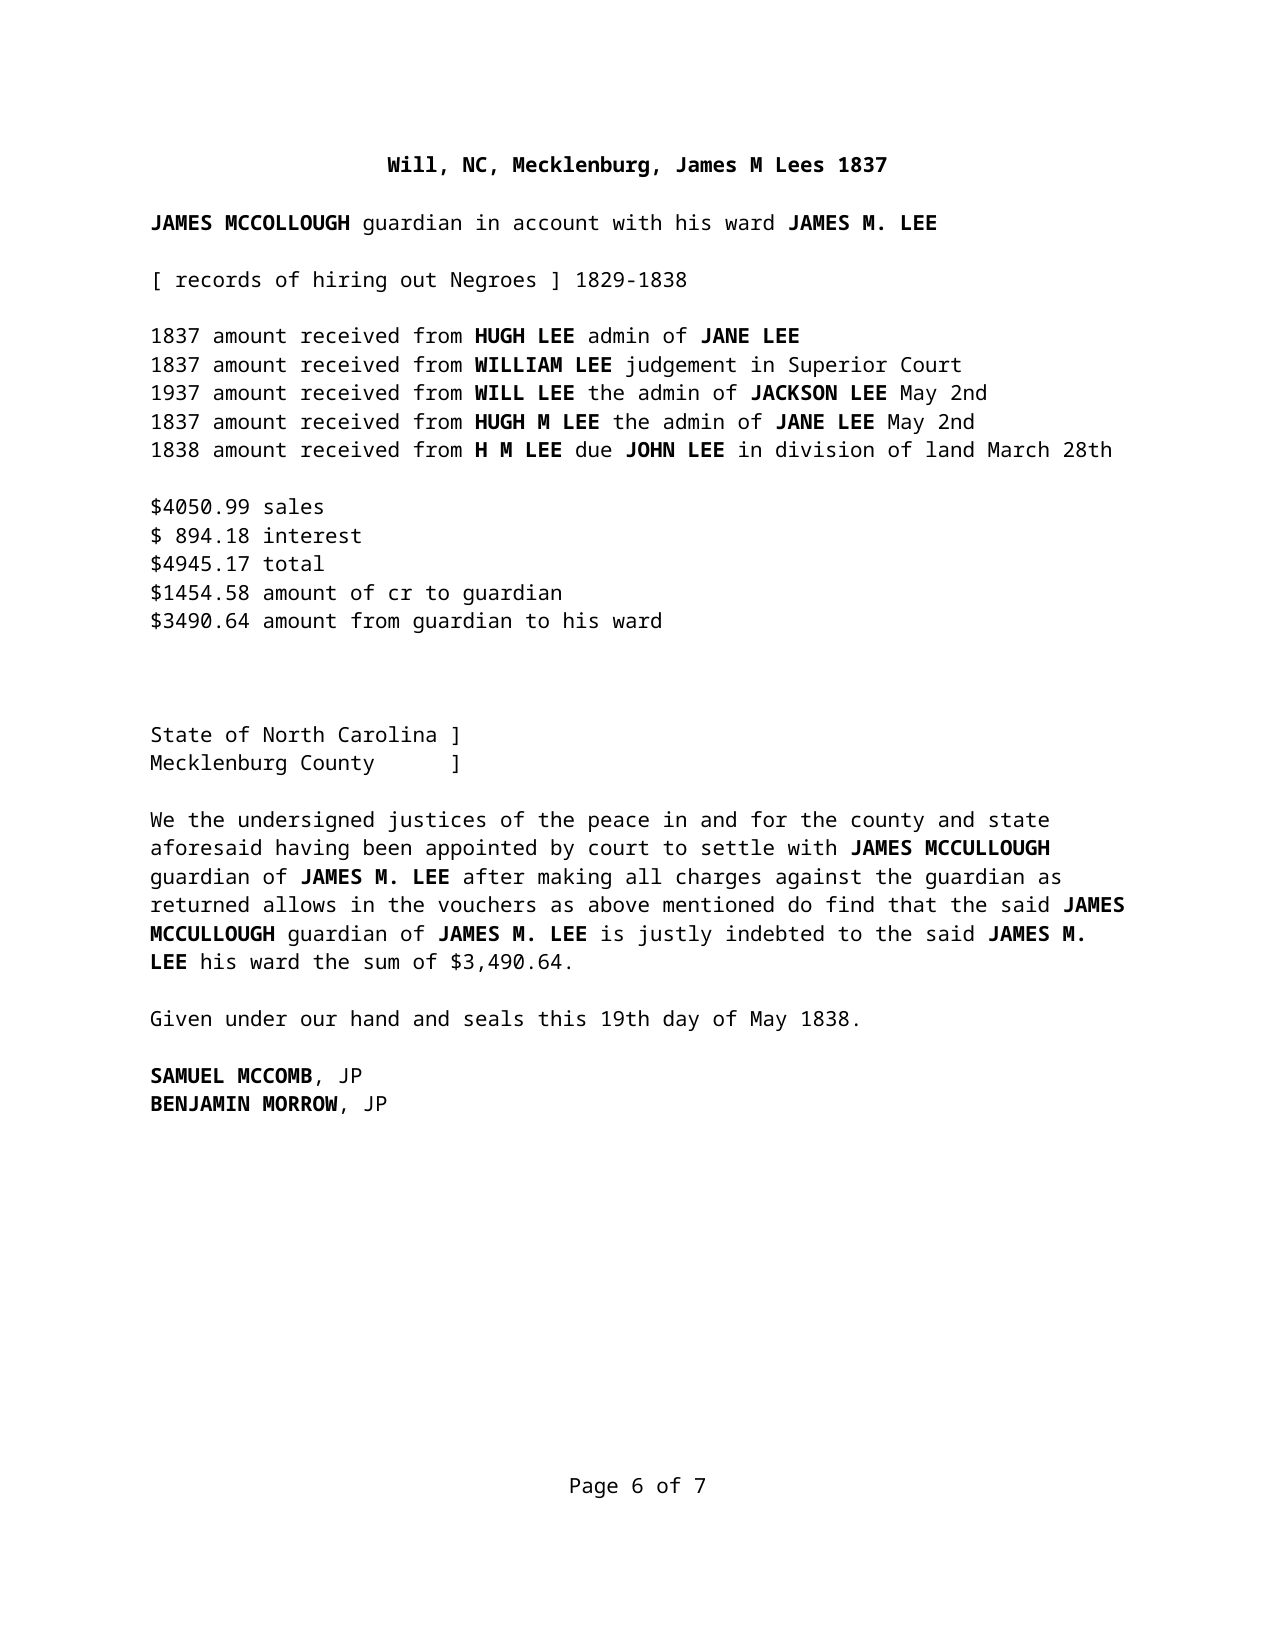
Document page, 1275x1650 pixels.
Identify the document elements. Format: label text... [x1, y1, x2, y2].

text State of North Carolina ] [150, 720, 1125, 748]
text We the undersigned justices of the peace in and for the county and state aforesaid having been appointed by court to settle with James McCullough guardian of James M. Lee after making all charges against the guardian as returned allows in the vouchers as above mentioned do find that the said James McCullough guardian of James M. Lee is justly indebted to the said James M. Lee his ward the sum of $3,490.64. [150, 805, 1125, 976]
text 1837 amount received from William Lee judgement in Superior Court [150, 350, 1125, 378]
text 1937 amount received from will lee the admin of Jackson Lee May 2nd [150, 378, 1125, 407]
text [ records of hiring out Negroes ] 1829-1838 [150, 265, 1125, 293]
text Given under our hand and seals this 19th day of May 1838. [150, 1004, 1125, 1033]
text 1837 amount received from HUGH M LEE the admin of Jane Lee May 2nd [150, 407, 1125, 435]
text James McCollough guardian in account with his ward James M. Lee [150, 208, 1125, 236]
text $3490.64 amount from guardian to his ward [150, 606, 1125, 634]
text Mecklenburg County ] [150, 748, 1125, 777]
text $4050.99 sales [150, 492, 1125, 521]
text Benjamin Morrow, JP [150, 1089, 1125, 1118]
text Samuel McComb, JP [150, 1061, 1125, 1089]
text $1454.58 amount of cr to guardian [150, 578, 1125, 606]
text $4945.17 total [150, 549, 1125, 578]
text 1838 amount received from H M Lee due John Lee in division of land March 28th [150, 435, 1125, 464]
text 1837 amount received from hugh Lee admin of Jane Lee [150, 322, 1125, 350]
text $ 894.18 interest [150, 521, 1125, 549]
